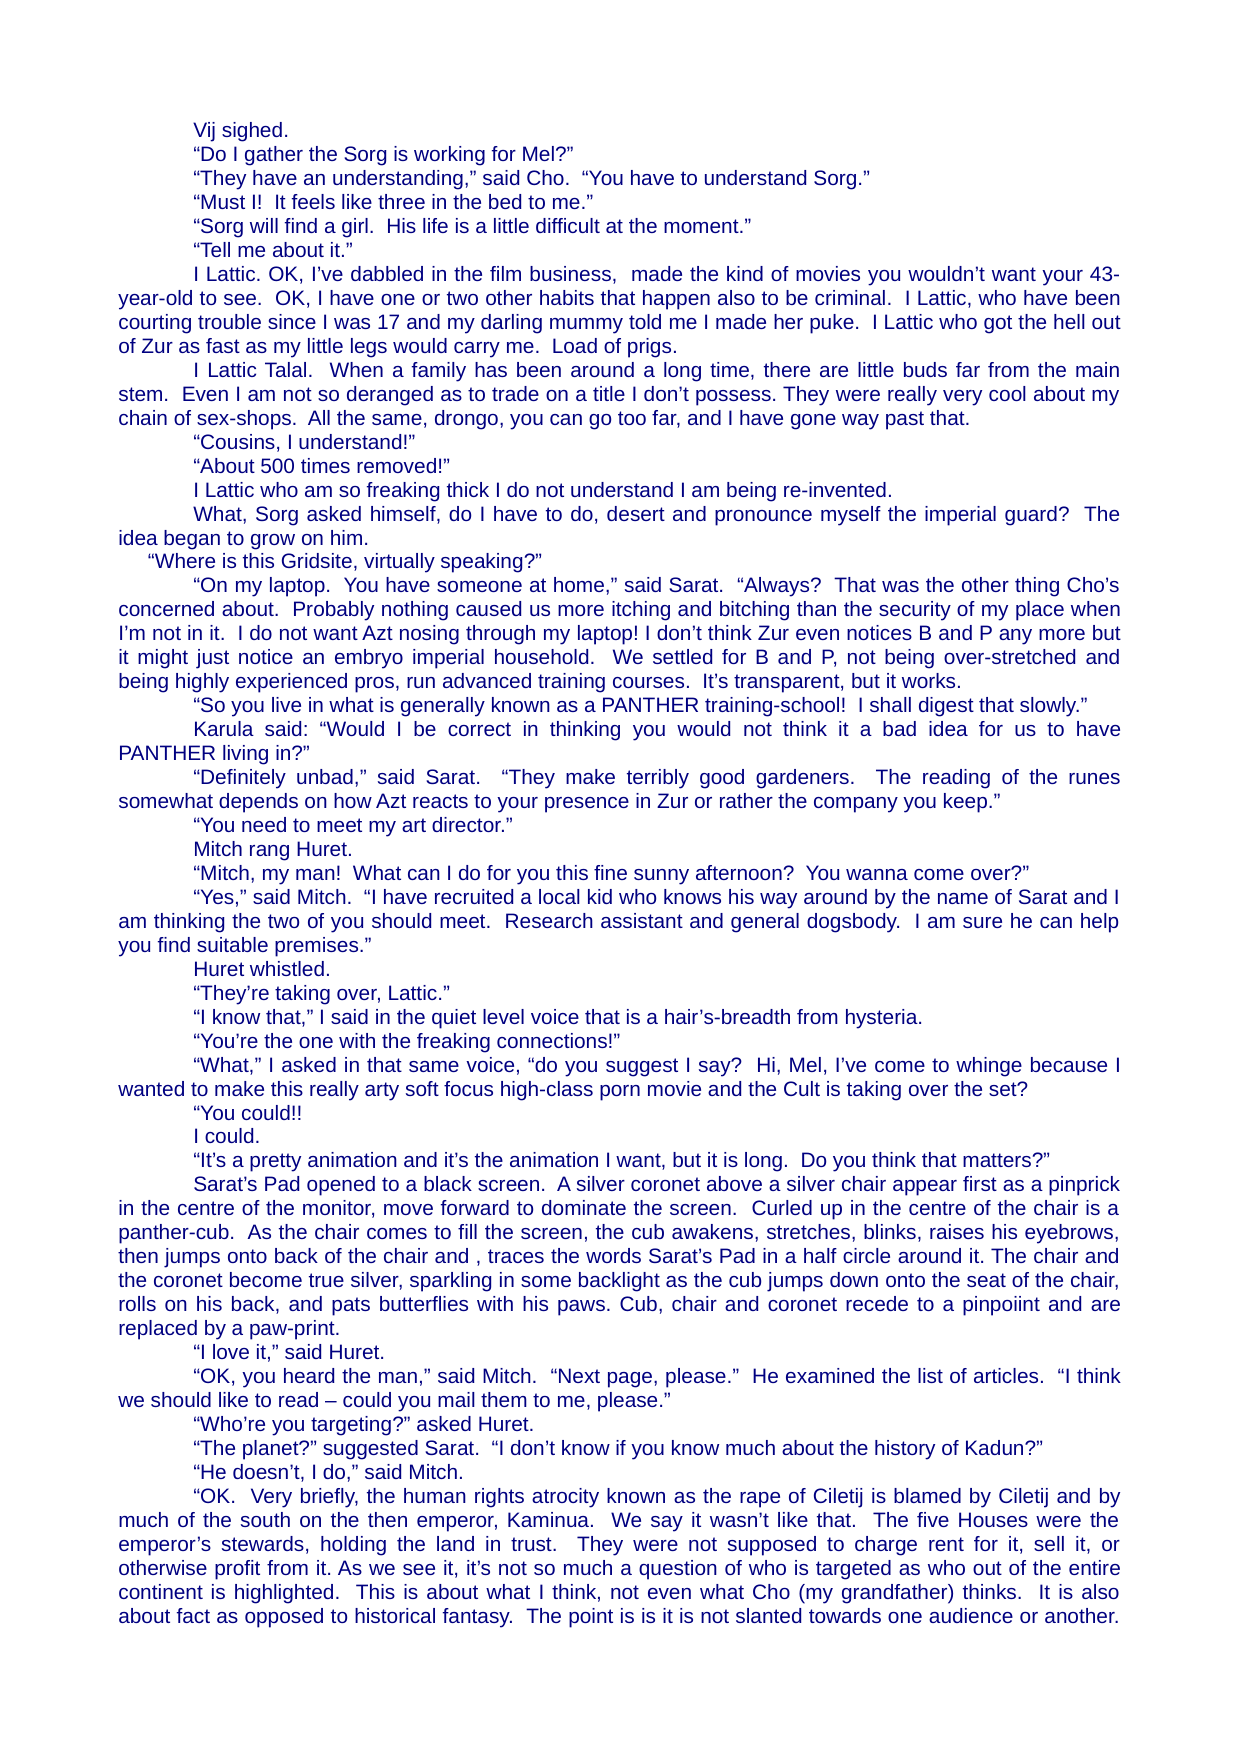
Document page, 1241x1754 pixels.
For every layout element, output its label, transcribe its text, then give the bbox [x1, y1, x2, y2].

text “They have an understanding,” said Cho. “You have to understand Sorg.” [118, 166, 1122, 190]
text “Who’re you targeting?” asked Huret. [118, 1412, 1122, 1436]
text “OK, you heard the man,” said Mitch. “Next page, please.” He examined the list of articles. “I think we should like to read – could you mail them to me, please.” [118, 1364, 1122, 1412]
text “Where is this Gridsite, virtually speaking?” [118, 549, 1122, 573]
text “What,” I asked in that same voice, “do you suggest I say? Hi, Mel, I’ve come to whinge because I wanted to make this really arty soft focus high-class porn movie and the Cult is taking over the set? [118, 1052, 1122, 1100]
text “Tell me about it.” [118, 238, 1122, 262]
text “Definitely unbad,” said Sarat. “They make terribly good gardeners. The reading of the runes somewhat depends on how Azt reacts to your presence in Zur or rather the company you keep.” [118, 765, 1122, 813]
text “On my laptop. You have someone at home,” said Sarat. “Always? That was the other thing Cho’s concerned about. Probably nothing caused us more itching and bitching than the security of my place when I’m not in it. I do not want Azt nosing through my laptop! I don’t think Zur even notices B and P any more but it might just notice an embryo imperial household. We settled for B and P, not being over-stretched and being highly experienced pros, run advanced training courses. It’s transparent, but it works. [118, 573, 1122, 693]
text I Lattic who am so freaking thick I do not understand I am being re-invented. [118, 477, 1122, 501]
text “Sorg will find a girl. His life is a little difficult at the moment.” [118, 214, 1122, 238]
text “Mitch, my man! What can I do for you this fine sunny afternoon? You wanna come over?” [118, 861, 1122, 885]
text Sarat’s Pad opened to a black screen. A silver coronet above a silver chair appear first as a pinprick in the centre of the monitor, move forward to dominate the screen. Curled up in the centre of the chair is a panther-cub. As the chair comes to fill the screen, the cub awakens, stretches, blinks, raises his eyebrows, then jumps onto back of the chair and , traces the words Sarat’s Pad in a half circle around it. The chair and the coronet become true silver, sparkling in some backlight as the cub jumps down onto the seat of the chair, rolls on his back, and pats butterflies with his paws. Cub, chair and coronet recede to a pinpoiint and are replaced by a paw-print. [118, 1172, 1122, 1340]
text Vij sighed. [118, 118, 1122, 142]
text What, Sorg asked himself, do I have to do, desert and pronounce myself the imperial guard? The idea began to grow on him. [118, 501, 1122, 549]
text I Lattic Talal. When a family has been around a long time, there are little buds far from the main stem. Even I am not so deranged as to trade on a title I don’t possess. They were really very cool about my chain of sex-shops. All the same, drongo, you can go too far, and I have gone way past that. [118, 358, 1122, 429]
text “You could!! [118, 1100, 1122, 1124]
text Huret whistled. [118, 957, 1122, 981]
text Karula said: “Would I be correct in thinking you would not think it a bad idea for us to have PANTHER living in?” [118, 717, 1122, 765]
text “So you live in what is generally known as a PANTHER training-school! I shall digest that slowly.” [118, 693, 1122, 717]
text “They’re taking over, Lattic.” [118, 981, 1122, 1004]
text “It’s a pretty animation and it’s the animation I want, but it is long. Do you think that matters?” [118, 1148, 1122, 1172]
text Mitch rang Huret. [118, 837, 1122, 861]
text “You need to meet my art director.” [118, 813, 1122, 837]
text “He doesn’t, I do,” said Mitch. [118, 1460, 1122, 1484]
text “OK. Very briefly, the human rights atrocity known as the rape of Ciletij is blamed by Ciletij and by much of the south on the then emperor, Kaminua. We say it wasn’t like that. The five Houses were the emperor’s stewards, holding the land in trust. They were not supposed to charge rent for it, sell it, or otherwise profit from it. As we see it, it’s not so much a question of who is targeted as who out of the entire continent is highlighted. This is about what I think, not even what Cho (my grandfather) thinks. It is also about fact as opposed to historical fantasy. The point is is it is not slanted towards one audience or another. [118, 1484, 1122, 1627]
text “Do I gather the Sorg is working for Mel?” [118, 142, 1122, 166]
text “Must I! It feels like three in the bed to me.” [118, 190, 1122, 214]
text “About 500 times removed!” [118, 453, 1122, 477]
text I could. [118, 1124, 1122, 1148]
text “Yes,” said Mitch. “I have recruited a local kid who knows his way around by the name of Sarat and I am thinking the two of you should meet. Research assistant and general dogsbody. I am sure he can help you find suitable premises.” [118, 885, 1122, 957]
text “The planet?” suggested Sarat. “I don’t know if you know much about the history of Kadun?” [118, 1436, 1122, 1460]
text “You’re the one with the freaking connections!” [118, 1028, 1122, 1052]
text “I know that,” I said in the quiet level voice that is a hair’s-breadth from hysteria. [118, 1004, 1122, 1028]
text “Cousins, I understand!” [118, 429, 1122, 453]
text I Lattic. OK, I’ve dabbled in the film business, made the kind of movies you wouldn’t want your 43-year-old to see. OK, I have one or two other habits that happen also to be criminal. I Lattic, who have been courting trouble since I was 17 and my darling mummy told me I made her puke. I Lattic who got the hell out of Zur as fast as my little legs would carry me. Load of prigs. [118, 262, 1122, 358]
text “I love it,” said Huret. [118, 1340, 1122, 1364]
